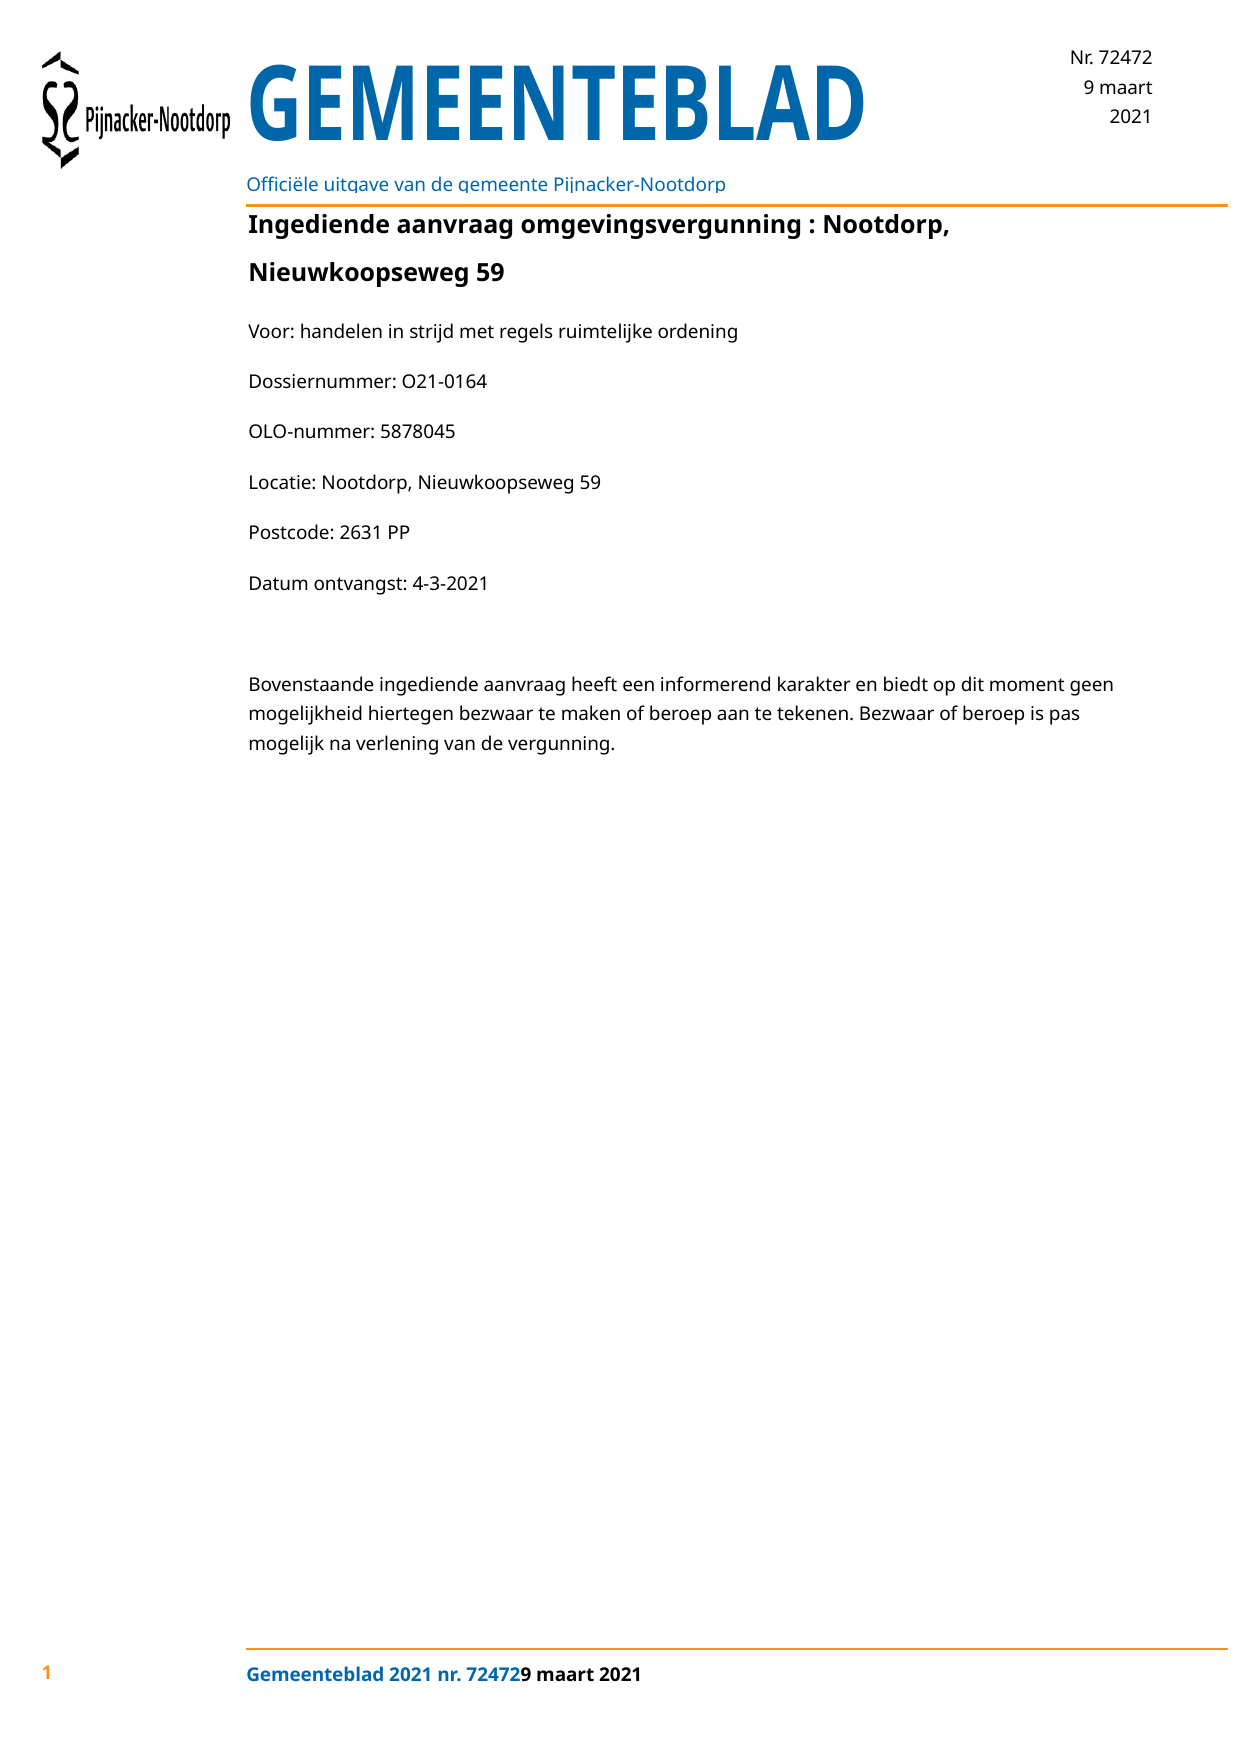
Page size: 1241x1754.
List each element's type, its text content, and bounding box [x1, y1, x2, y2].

text Voor: handelen in strijd met regels ruimtelijke ordening [248, 318, 1152, 344]
text Dossiernummer: O21-0164 [248, 368, 1152, 394]
text Locatie: Nootdorp, Nieuwkoopseweg 59 [248, 469, 1152, 495]
text Postcode: 2631 PP [248, 519, 1152, 545]
text Bovenstaande ingediende aanvraag heeft een informerend karakter en biedt op dit moment geen mogelijkheid hiertegen bezwaar te maken of beroep aan te tekenen. Bezwaar of beroep is pas mogelijk na verlening van de vergunning. [248, 671, 1152, 756]
text Ingediende aanvraag omgevingsvergunning : Nootdorp, Nieuwkoopseweg 59 [248, 207, 1152, 288]
text OLO-nummer: 5878045 [248, 419, 1152, 444]
picture [41, 47, 231, 172]
text Datum ontvangst: 4-3-2021 [248, 570, 1152, 596]
